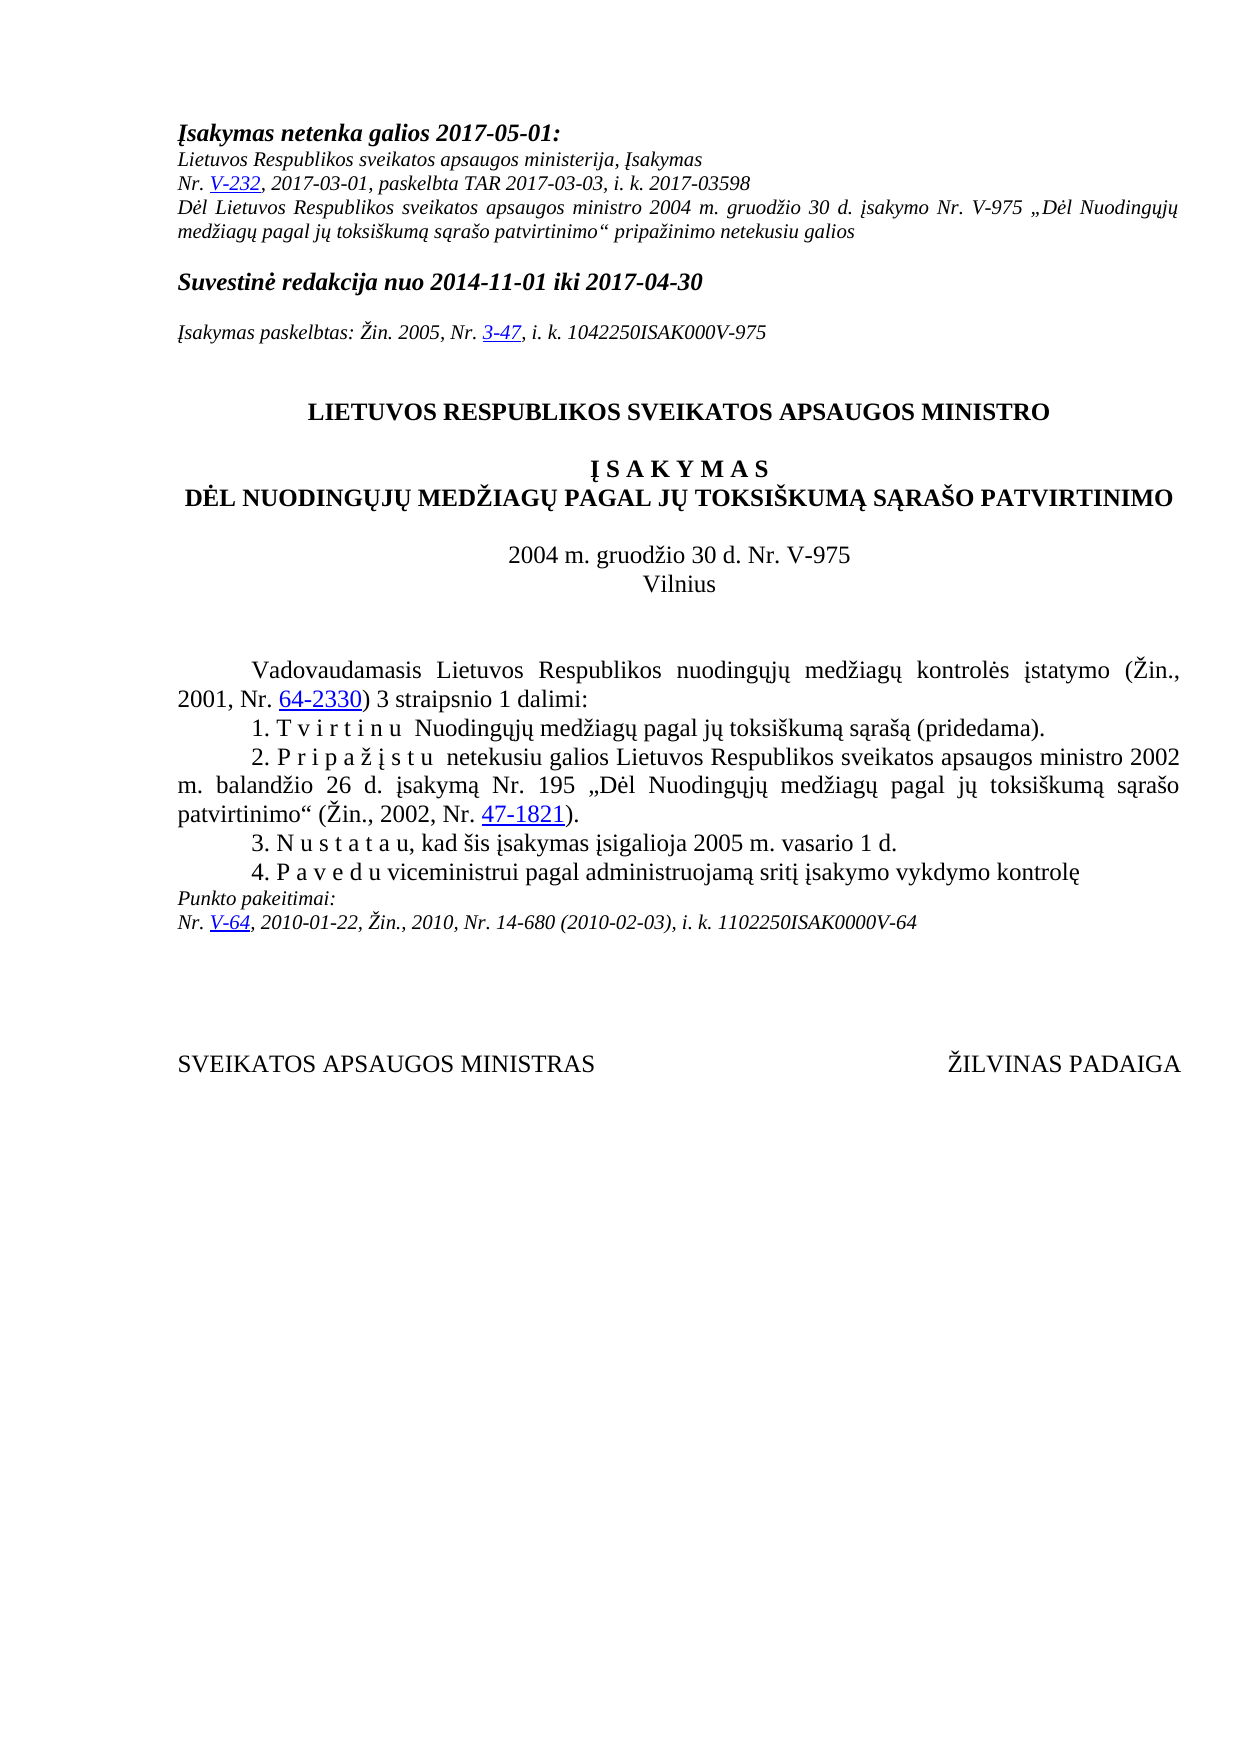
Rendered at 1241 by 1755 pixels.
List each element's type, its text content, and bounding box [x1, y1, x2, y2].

text 4. P a v e d u viceministrui pagal administruojamą sritį įsakymo vykdymo kontrolę [177, 857, 1181, 886]
text Nr. V-64, 2010-01-22, Žin., 2010, Nr. 14-680 (2010-02-03), i. k. 1102250ISAK0000V-64 [177, 910, 1181, 934]
text LIETUVOS RESPUBLIKOS SVEIKATOS APSAUGOS MINISTRO [177, 397, 1181, 426]
text Vadovaudamasis Lietuvos Respublikos nuodingųjų medžiagų kontrolės įstatymo (Žin., 2001, Nr. 64-2330) 3 straipsnio 1 dalimi: [177, 656, 1181, 713]
text Punkto pakeitimai: [177, 886, 1181, 910]
text SVEIKATOS APSAUGOS MINISTRAS ŽILVINAS PADAIGA [177, 1049, 1181, 1077]
text 2004 m. gruodžio 30 d. Nr. V-975 [177, 541, 1181, 569]
text 2. Pripažįstu netekusiu galios Lietuvos Respublikos sveikatos apsaugos ministro 2002 m. balandžio 26 d. įsakymą Nr. 195 „Dėl Nuodingųjų medžiagų pagal jų toksiškumą sąrašo patvirtinimo“ (Žin., 2002, Nr. 47-1821). [177, 742, 1181, 828]
text 1. Tvirtinu Nuodingųjų medžiagų pagal jų toksiškumą sąrašą (pridedama). [177, 713, 1181, 742]
text Suvestinė redakcija nuo 2014-11-01 iki 2017-04-30 [177, 267, 1181, 296]
text Įsakymas paskelbtas: Žin. 2005, Nr. 3-47, i. k. 1042250ISAK000V-975 [177, 320, 1181, 344]
text 3. Nustatau, kad šis įsakymas įsigalioja 2005 m. vasario 1 d. [177, 828, 1181, 857]
text Lietuvos Respublikos sveikatos apsaugos ministerija, Įsakymas [177, 147, 1181, 171]
text DĖL NUODINGŲJŲ MEDŽIAGŲ PAGAL JŲ TOKSIŠKUMĄ SĄRAŠO PATVIRTINIMO [177, 483, 1181, 512]
text Nr. V-232, 2017-03-01, paskelbta TAR 2017-03-03, i. k. 2017-03598 [177, 171, 1181, 195]
text Vilnius [177, 569, 1181, 598]
text Įsakymas netenka galios 2017-05-01: [177, 118, 1181, 147]
text Dėl Lietuvos Respublikos sveikatos apsaugos ministro 2004 m. gruodžio 30 d. įsakymo Nr. V-975 „Dėl Nuodingųjų medžiagų pagal jų toksiškumą sąrašo patvirtinimo“ pripažinimo netekusiu galios [177, 195, 1181, 243]
text Į S A K Y M A S [177, 454, 1181, 483]
